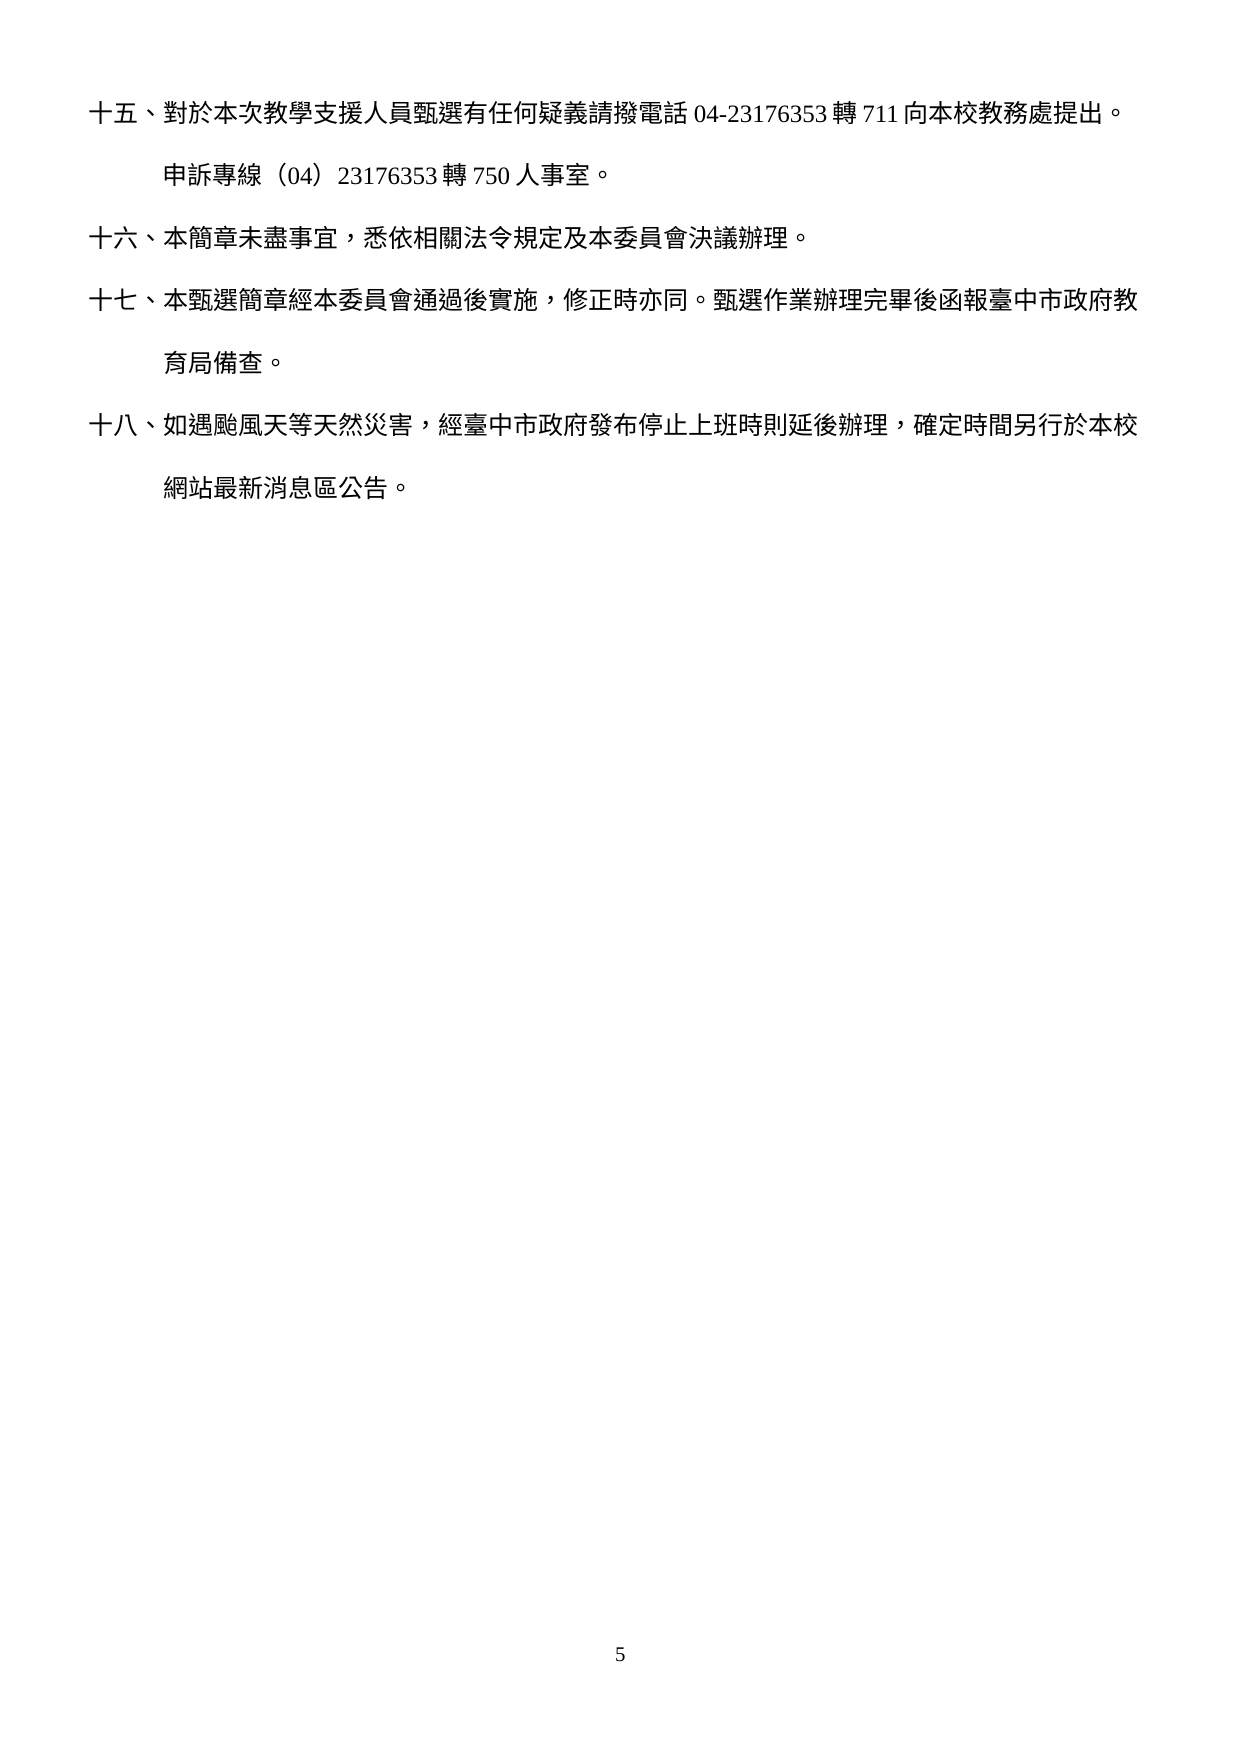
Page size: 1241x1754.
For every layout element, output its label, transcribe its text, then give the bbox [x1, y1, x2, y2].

text 十八、如遇颱風天等天然災害，經臺中市政府發布停止上班時則延後辦理，確定時間另行於本校網站最新消息區公告。 [89, 382, 1152, 507]
text 十七、本甄選簡章經本委員會通過後實施，修正時亦同。甄選作業辦理完畢後函報臺中市政府教育局備查。 [89, 257, 1152, 382]
text 十六、本簡章未盡事宜，悉依相關法令規定及本委員會決議辦理。 [89, 194, 1152, 257]
text 十五、對於本次教學支援人員甄選有任何疑義請撥電話04-23176353轉711向本校教務處提出。申訴專線（04）23176353轉750人事室。 [89, 69, 1152, 194]
